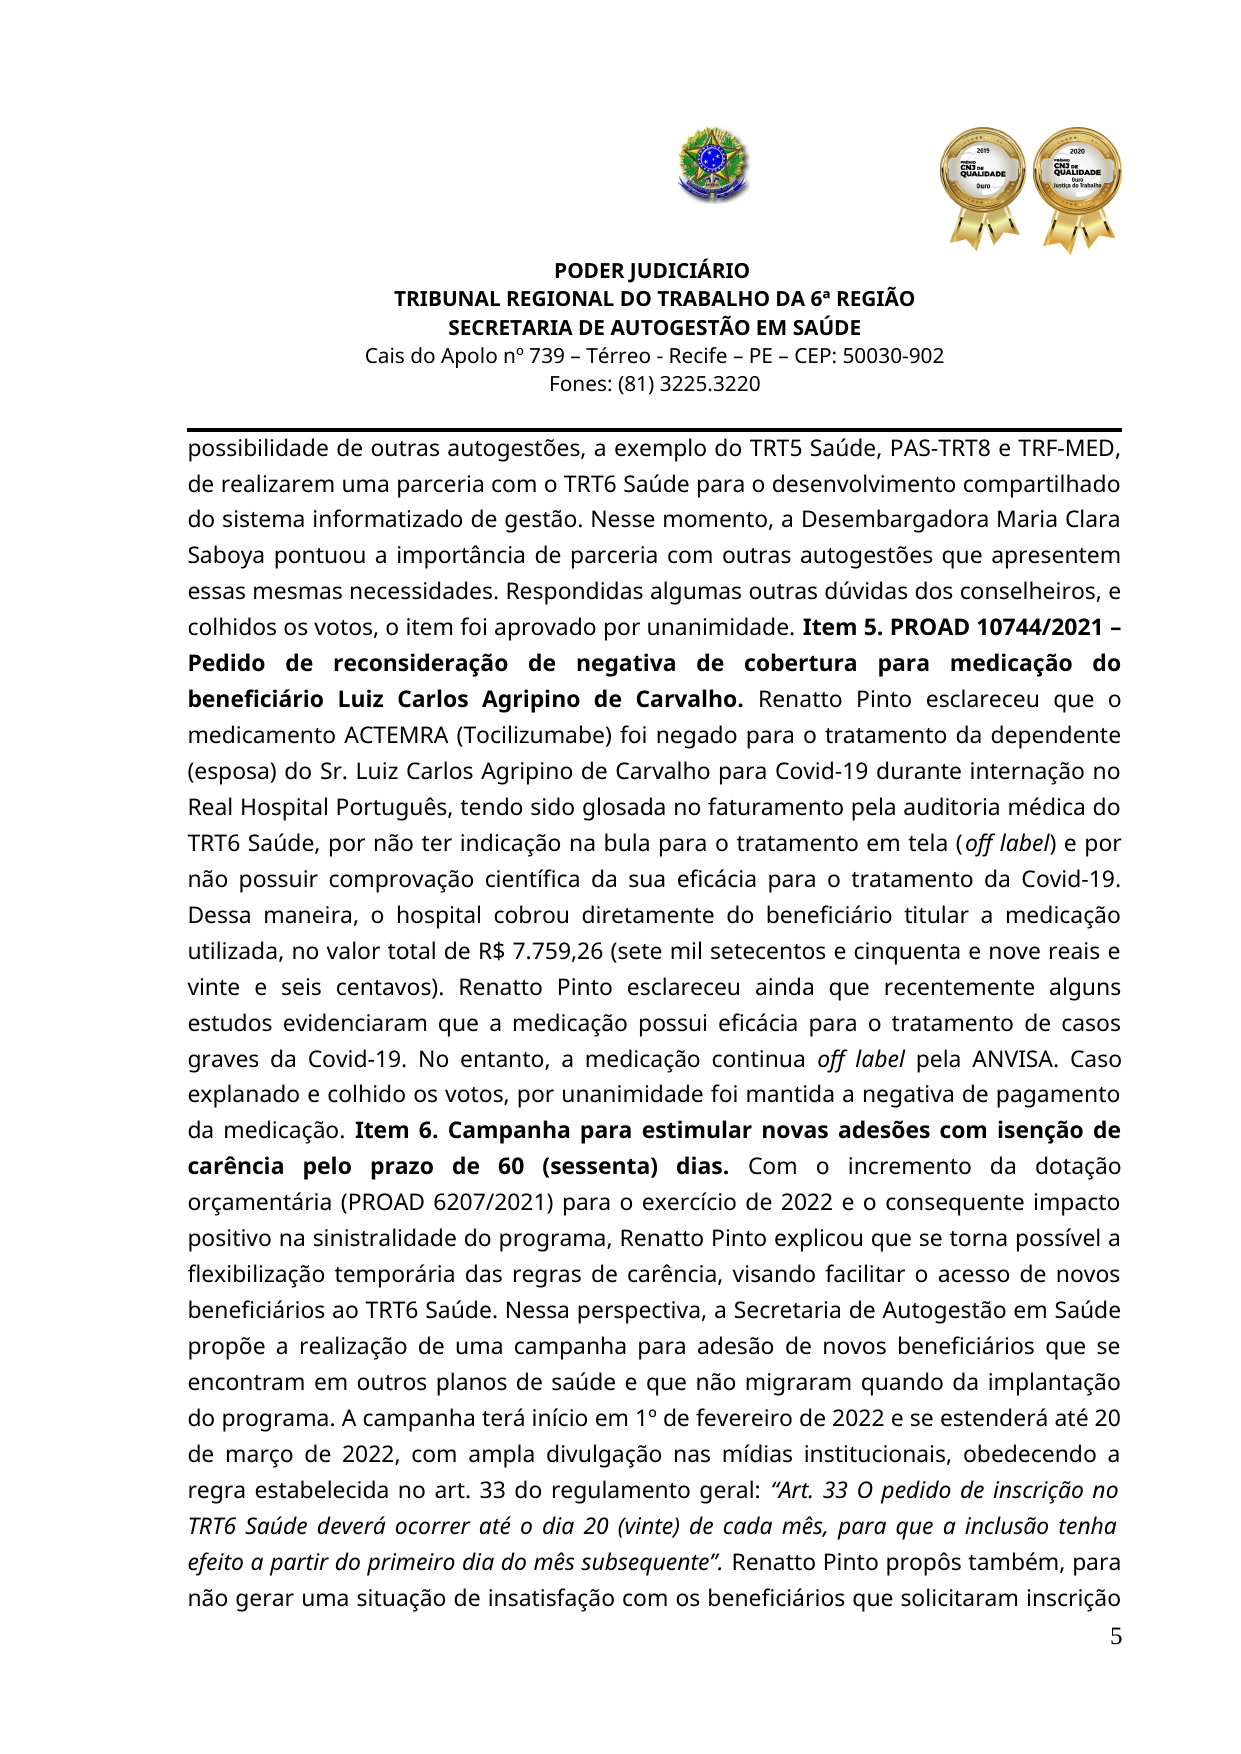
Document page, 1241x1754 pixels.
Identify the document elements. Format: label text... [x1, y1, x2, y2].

picture [1032, 126, 1123, 256]
text possibilidade de outras autogestões, a exemplo do TRT5 Saúde, PAS-TRT8 e TRF-MED, de realizarem uma parceria com o TRT6 Saúde para o desenvolvimento compartilhado do sistema informatizado de gestão. Nesse momento, a Desembargadora Maria Clara Saboya pontuou a importância de parceria com outras autogestões que apresentem essas mesmas necessidades. Respondidas algumas outras dúvidas dos conselheiros, e colhidos os votos, o item foi aprovado por unanimidade. Item 5. PROAD 10744/2021 – Pedido de reconsideração de negativa de cobertura para medicação do beneficiário Luiz Carlos Agripino de Carvalho. Renatto Pinto esclareceu que o medicamento ACTEMRA (Tocilizumabe) foi negado para o tratamento da dependente (esposa) do Sr. Luiz Carlos Agripino de Carvalho para Covid-19 durante internação no Real Hospital Português, tendo sido glosada no faturamento pela auditoria médica do TRT6 Saúde, por não ter indicação na bula para o tratamento em tela (off label) e por não possuir comprovação científica da sua eficácia para o tratamento da Covid-19. Dessa maneira, o hospital cobrou diretamente do beneficiário titular a medicação utilizada, no valor total de R$ 7.759,26 (sete mil setecentos e cinquenta e nove reais e vinte e seis centavos). Renatto Pinto esclareceu ainda que recentemente alguns estudos evidenciaram que a medicação possui eficácia para o tratamento de casos graves da Covid-19. No entanto, a medicação continua off label pela ANVISA. Caso explanado e colhido os votos, por unanimidade foi mantida a negativa de pagamento da medicação. Item 6. Campanha para estimular novas adesões com isenção de carência pelo prazo de 60 (sessenta) dias. Com o incremento da dotação orçamentária (PROAD 6207/2021) para o exercício de 2022 e o consequente impacto positivo na sinistralidade do programa, Renatto Pinto explicou que se torna possível a flexibilização temporária das regras de carência, visando facilitar o acesso de novos beneficiários ao TRT6 Saúde. Nessa perspectiva, a Secretaria de Autogestão em Saúde propõe a realização de uma campanha para adesão de novos beneficiários que se encontram em outros planos de saúde e que não migraram quando da implantação do programa. A campanha terá início em 1º de fevereiro de 2022 e se estenderá até 20 de março de 2022, com ampla divulgação nas mídias institucionais, obedecendo a regra estabelecida no art. 33 do regulamento geral: “Art. 33 O pedido de inscrição no TRT6 Saúde deverá ocorrer até o dia 20 (vinte) de cada mês, para que a inclusão tenha efeito a partir do primeiro dia do mês subsequente”. Renatto Pinto propôs também, para não gerar uma situação de insatisfação com os beneficiários que solicitaram inscrição [187, 432, 1122, 1613]
picture [939, 126, 1027, 252]
picture [676, 126, 751, 204]
